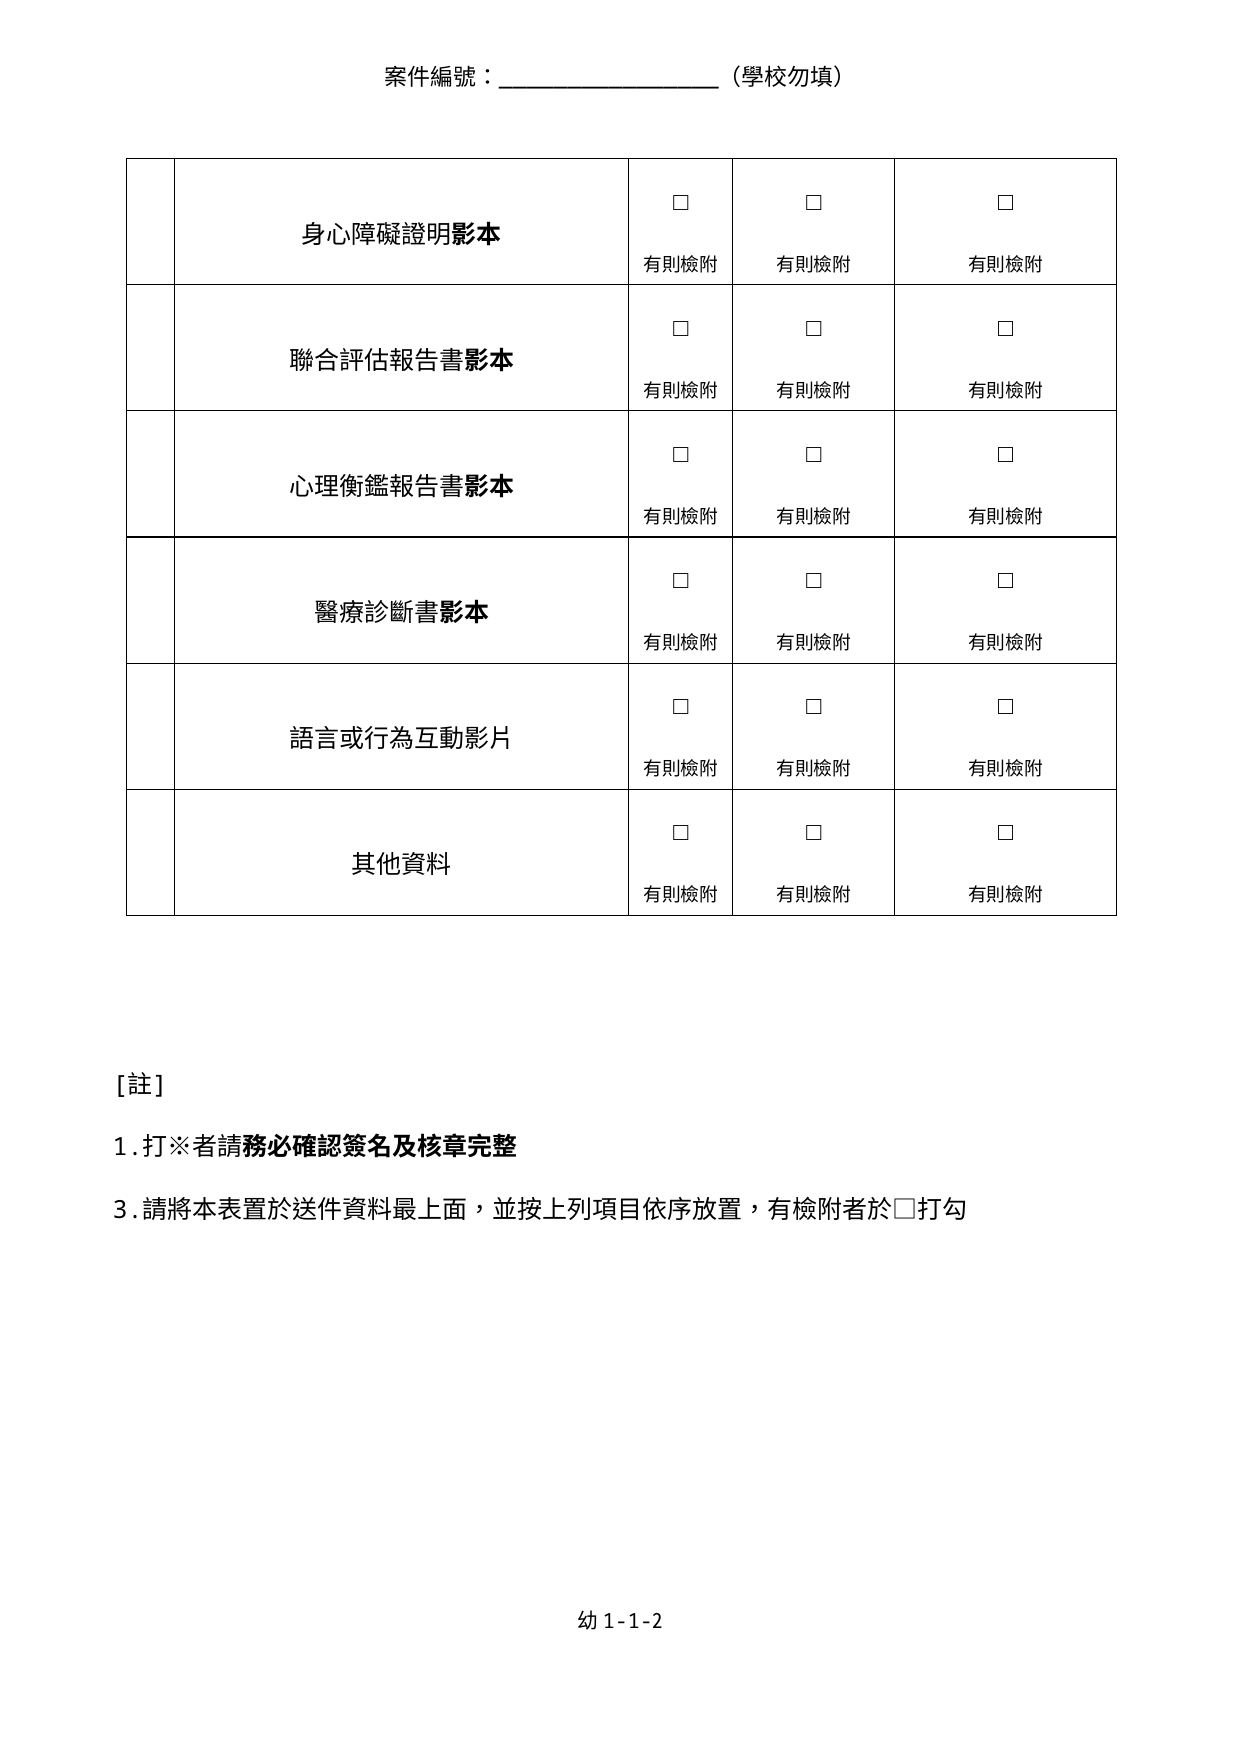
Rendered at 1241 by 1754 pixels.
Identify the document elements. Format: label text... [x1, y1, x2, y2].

table_cell □ 有則檢附 [629, 790, 732, 914]
table_cell □ 有則檢附 [895, 538, 1116, 662]
table_cell □ 有則檢附 [733, 538, 894, 662]
table_cell □ 有則檢附 [733, 664, 894, 788]
table_cell □ 有則檢附 [895, 664, 1116, 788]
table_cell [127, 411, 174, 536]
table_cell [127, 159, 174, 284]
table_cell □ 有則檢附 [629, 159, 732, 284]
table_cell 醫療診斷書影本 [175, 538, 628, 662]
table_cell □ 有則檢附 [733, 411, 894, 536]
table_cell □ 有則檢附 [895, 411, 1116, 536]
text 3.請將本表置於送件資料最上面，並按上列項目依序放置，有檢附者於□打勾 [112, 1166, 1128, 1228]
table_cell □ 有則檢附 [629, 285, 732, 410]
table_cell 身心障礙證明影本 [175, 159, 628, 284]
table_cell □ 有則檢附 [629, 664, 732, 788]
table_cell □ 有則檢附 [733, 159, 894, 284]
table_cell □ 有則檢附 [733, 285, 894, 410]
table_cell 聯合評估報告書影本 [175, 285, 628, 410]
table_cell □ 有則檢附 [629, 411, 732, 536]
table_cell [127, 664, 174, 788]
table_cell 心理衡鑑報告書影本 [175, 411, 628, 536]
table_cell □ 有則檢附 [895, 790, 1116, 914]
text [註] 1.打※者請務必確認簽名及核章完整 [112, 1041, 1128, 1166]
table_cell 語言或行為互動影片 [175, 664, 628, 788]
table_cell [127, 538, 174, 662]
table_cell □ 有則檢附 [895, 159, 1116, 284]
table_cell 其他資料 [175, 790, 628, 914]
table_cell [127, 285, 174, 410]
table_cell □ 有則檢附 [629, 538, 732, 662]
table_cell □ 有則檢附 [733, 790, 894, 914]
table_cell □ 有則檢附 [895, 285, 1116, 410]
table_cell [127, 790, 174, 914]
